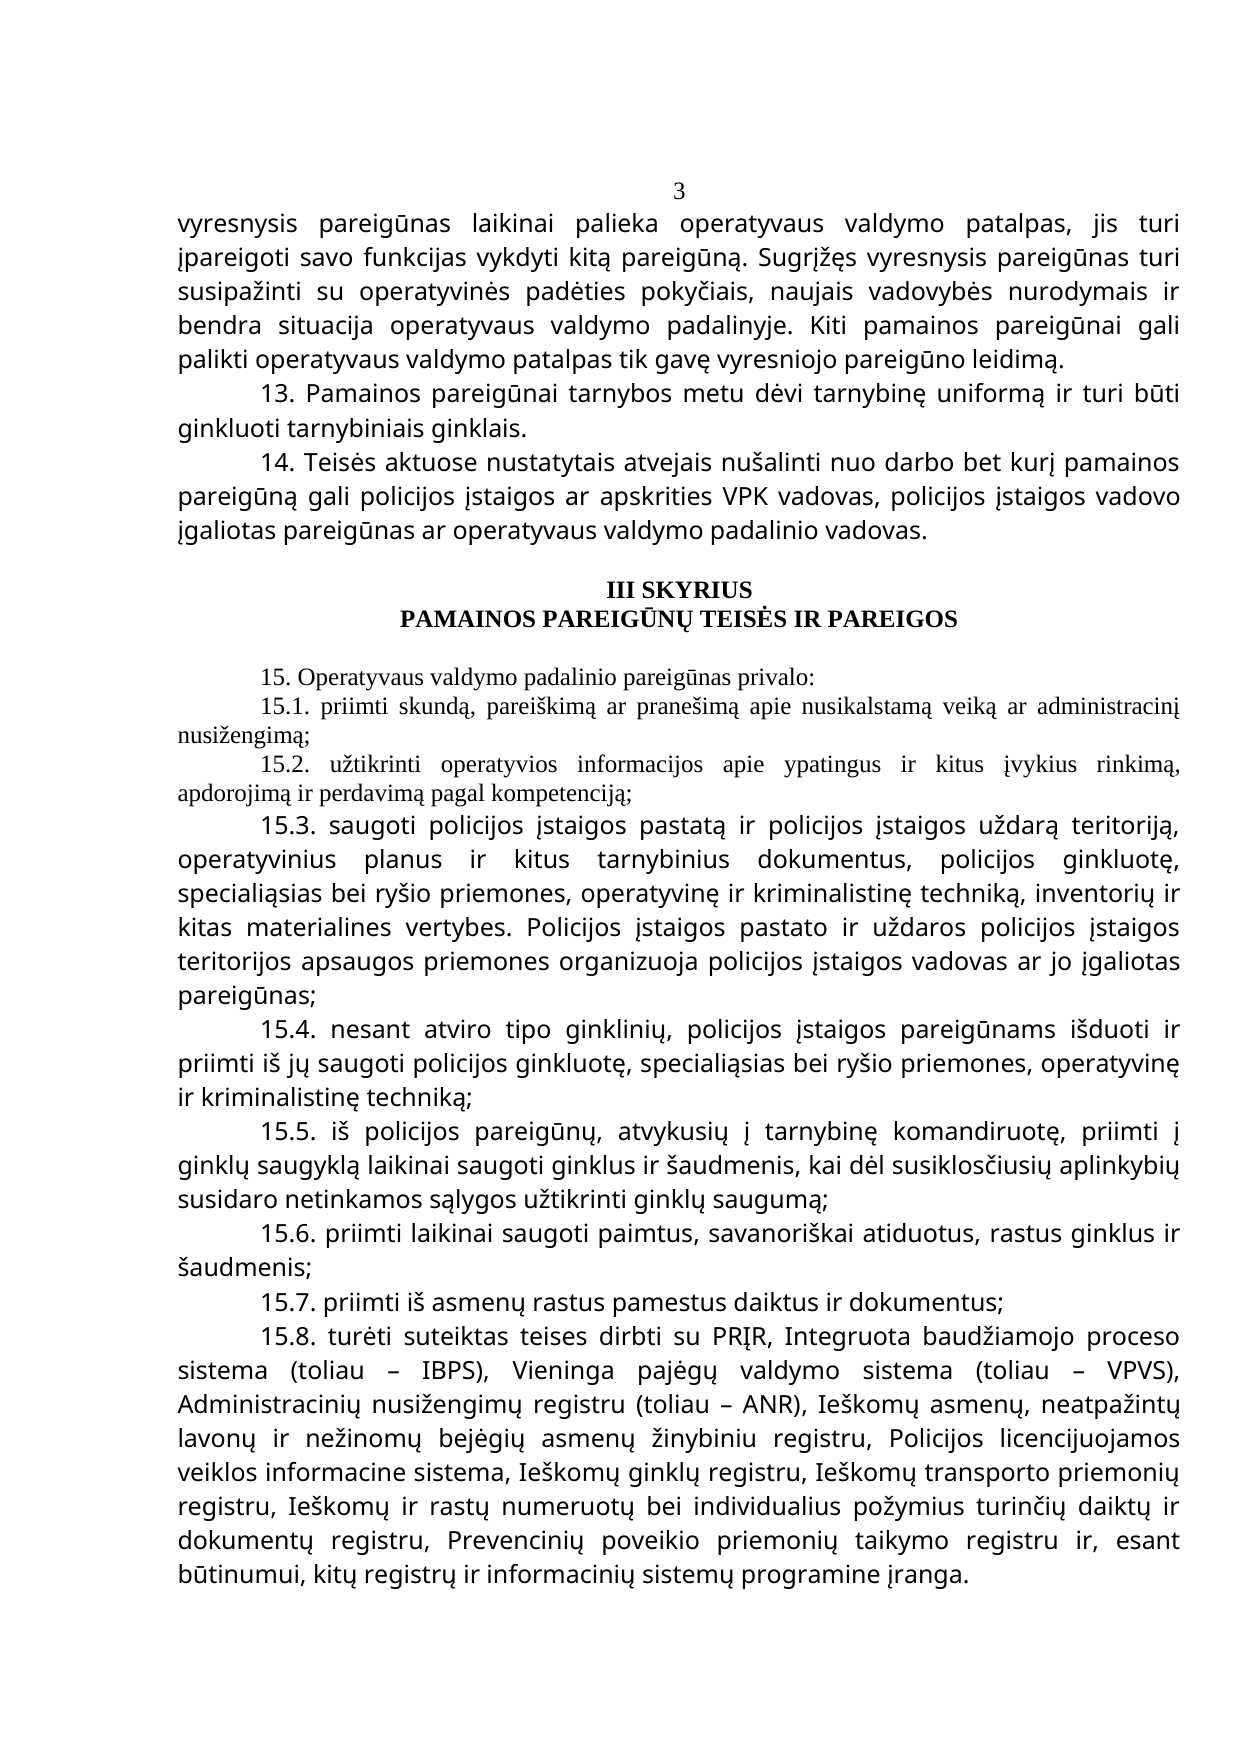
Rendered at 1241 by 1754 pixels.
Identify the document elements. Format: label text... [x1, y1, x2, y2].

text 14. Teisės aktuose nustatytais atvejais nušalinti nuo darbo bet kurį pamainos pareigūną gali policijos įstaigos ar apskrities VPK vadovas, policijos įstaigos vadovo įgaliotas pareigūnas ar operatyvaus valdymo padalinio vadovas. [177, 444, 1181, 546]
text 15.1. priimti skundą, pareiškimą ar pranešimą apie nusikalstamą veiką ar administracinį nusižengimą; [177, 691, 1181, 749]
text 15.4. nesant atviro tipo ginklinių, policijos įstaigos pareigūnams išduoti ir priimti iš jų saugoti policijos ginkluotę, specialiąsias bei ryšio priemones, operatyvinę ir kriminalistinę techniką; [177, 1012, 1181, 1114]
text 15.5. iš policijos pareigūnų, atvykusių į tarnybinę komandiruotę, priimti į ginklų saugyklą laikinai saugoti ginklus ir šaudmenis, kai dėl susiklosčiusių aplinkybių susidaro netinkamos sąlygos užtikrinti ginklų saugumą; [177, 1114, 1181, 1216]
text 15.7. priimti iš asmenų rastus pamestus daiktus ir dokumentus; [177, 1284, 1181, 1318]
text PAMAINOS PAREIGŪNŲ TEISĖS IR PAREIGOS [177, 604, 1181, 633]
text III SKYRIUS [177, 575, 1181, 604]
text 15.6. priimti laikinai saugoti paimtus, savanoriškai atiduotus, rastus ginklus ir šaudmenis; [177, 1216, 1181, 1284]
text 13. Pamainos pareigūnai tarnybos metu dėvi tarnybinę uniformą ir turi būti ginkluoti tarnybiniais ginklais. [177, 376, 1181, 444]
text 15. Operatyvaus valdymo padalinio pareigūnas privalo: [177, 661, 1181, 691]
text 15.2. užtikrinti operatyvios informacijos apie ypatingus ir kitus įvykius rinkimą, apdorojimą ir perdavimą pagal kompetenciją; [177, 749, 1181, 807]
text 15.8. turėti suteiktas teises dirbti su PRĮR, Integruota baudžiamojo proceso sistema (toliau – IBPS), Vieninga pajėgų valdymo sistema (toliau – VPVS), Administracinių nusižengimų registru (toliau – ANR), Ieškomų asmenų, neatpažintų lavonų ir nežinomų bejėgių asmenų žinybiniu registru, Policijos licencijuojamos veiklos informacine sistema, Ieškomų ginklų registru, Ieškomų transporto priemonių registru, Ieškomų ir rastų numeruotų bei individualius požymius turinčių daiktų ir dokumentų registru, Prevencinių poveikio priemonių taikymo registru ir, esant būtinumui, kitų registrų ir informacinių sistemų programine įranga. [177, 1318, 1181, 1591]
text vyresnysis pareigūnas laikinai palieka operatyvaus valdymo patalpas, jis turi įpareigoti savo funkcijas vykdyti kitą pareigūną. Sugrįžęs vyresnysis pareigūnas turi susipažinti su operatyvinės padėties pokyčiais, naujais vadovybės nurodymais ir bendra situacija operatyvaus valdymo padalinyje. Kiti pamainos pareigūnai gali palikti operatyvaus valdymo patalpas tik gavę vyresniojo pareigūno leidimą. [177, 206, 1181, 376]
text 15.3. saugoti policijos įstaigos pastatą ir policijos įstaigos uždarą teritoriją, operatyvinius planus ir kitus tarnybinius dokumentus, policijos ginkluotę, specialiąsias bei ryšio priemones, operatyvinę ir kriminalistinę techniką, inventorių ir kitas materialines vertybes. Policijos įstaigos pastato ir uždaros policijos įstaigos teritorijos apsaugos priemones organizuoja policijos įstaigos vadovas ar jo įgaliotas pareigūnas; [177, 807, 1181, 1012]
